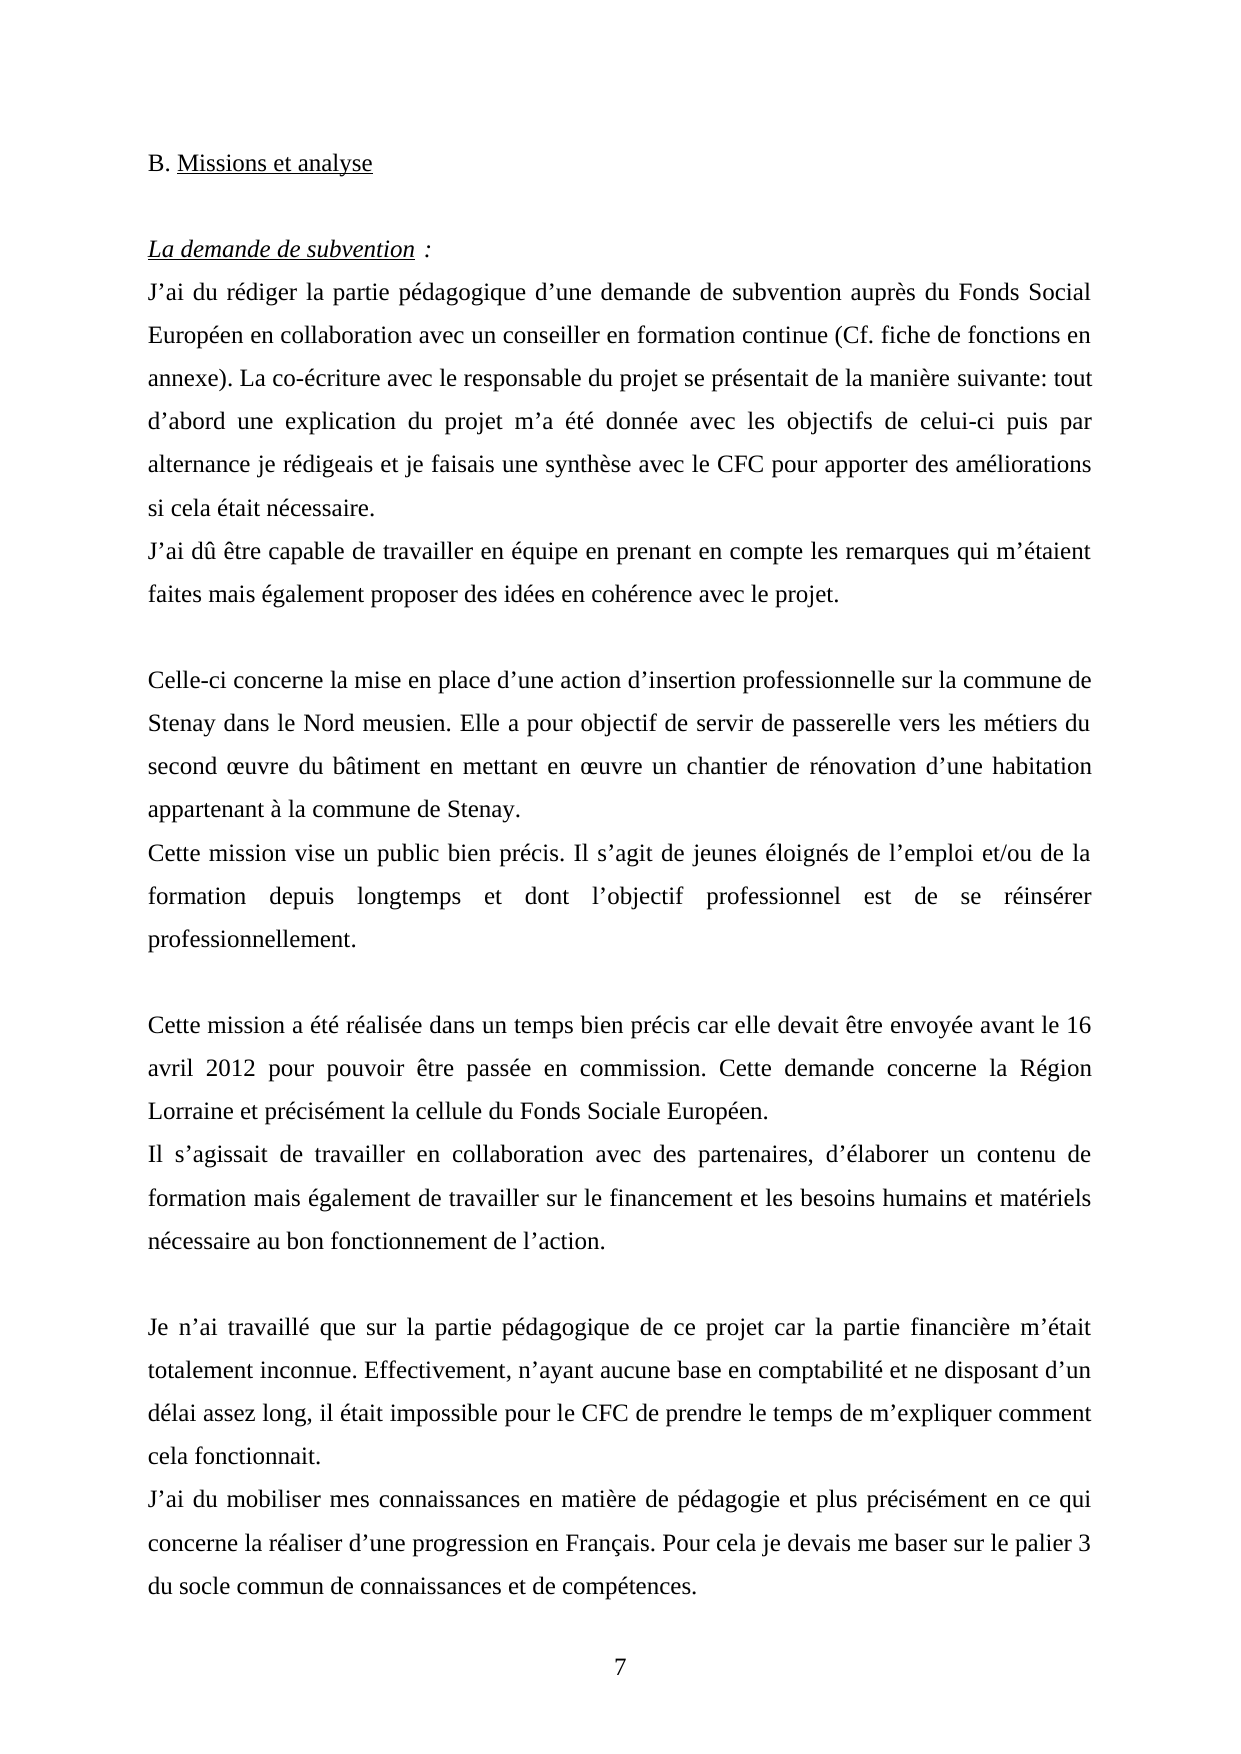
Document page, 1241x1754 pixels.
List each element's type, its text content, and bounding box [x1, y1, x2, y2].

text J’ai du rédiger la partie pédagogique d’une demande de subvention auprès du Fonds Social Européen en collaboration avec un conseiller en formation continue (Cf. fiche de fonctions en annexe). La co-écriture avec le responsable du projet se présentait de la manière suivante: tout d’abord une explication du projet m’a été donnée avec les objectifs de celui-ci puis par alternance je rédigeais et je faisais une synthèse avec le CFC pour apporter des améliorations si cela était nécessaire. [148, 277, 1093, 521]
text B. Missions et analyse [148, 148, 1093, 176]
text Cette mission a été réalisée dans un temps bien précis car elle devait être envoyée avant le 16 avril 2012 pour pouvoir être passée en commission. Cette demande concerne la Région Lorraine et précisément la cellule du Fonds Sociale Européen. [148, 1010, 1093, 1125]
text Celle-ci concerne la mise en place d’une action d’insertion professionnelle sur la commune de Stenay dans le Nord meusien. Elle a pour objectif de servir de passerelle vers les métiers du second œuvre du bâtiment en mettant en œuvre un chantier de rénovation d’une habitation appartenant à la commune de Stenay. [148, 665, 1093, 823]
text J’ai du mobiliser mes connaissances en matière de pédagogie et plus précisément en ce qui concerne la réaliser d’une progression en Français. Pour cela je devais me baser sur le palier 3 du socle commun de connaissances et de compétences. [148, 1484, 1093, 1599]
text J’ai dû être capable de travailler en équipe en prenant en compte les remarques qui m’étaient faites mais également proposer des idées en cohérence avec le projet. [148, 536, 1093, 608]
text Cette mission vise un public bien précis. Il s’agit de jeunes éloignés de l’emploi et/ou de la formation depuis longtemps et dont l’objectif professionnel est de se réinsérer professionnellement. [148, 838, 1093, 953]
text La demande de subvention : [148, 234, 1093, 263]
text Je n’ai travaillé que sur la partie pédagogique de ce projet car la partie financière m’était totalement inconnue. Effectivement, n’ayant aucune base en comptabilité et ne disposant d’un délai assez long, il était impossible pour le CFC de prendre le temps de m’expliquer comment cela fonctionnait. [148, 1312, 1093, 1470]
text Il s’agissait de travailler en collaboration avec des partenaires, d’élaborer un contenu de formation mais également de travailler sur le financement et les besoins humains et matériels nécessaire au bon fonctionnement de l’action. [148, 1139, 1093, 1254]
